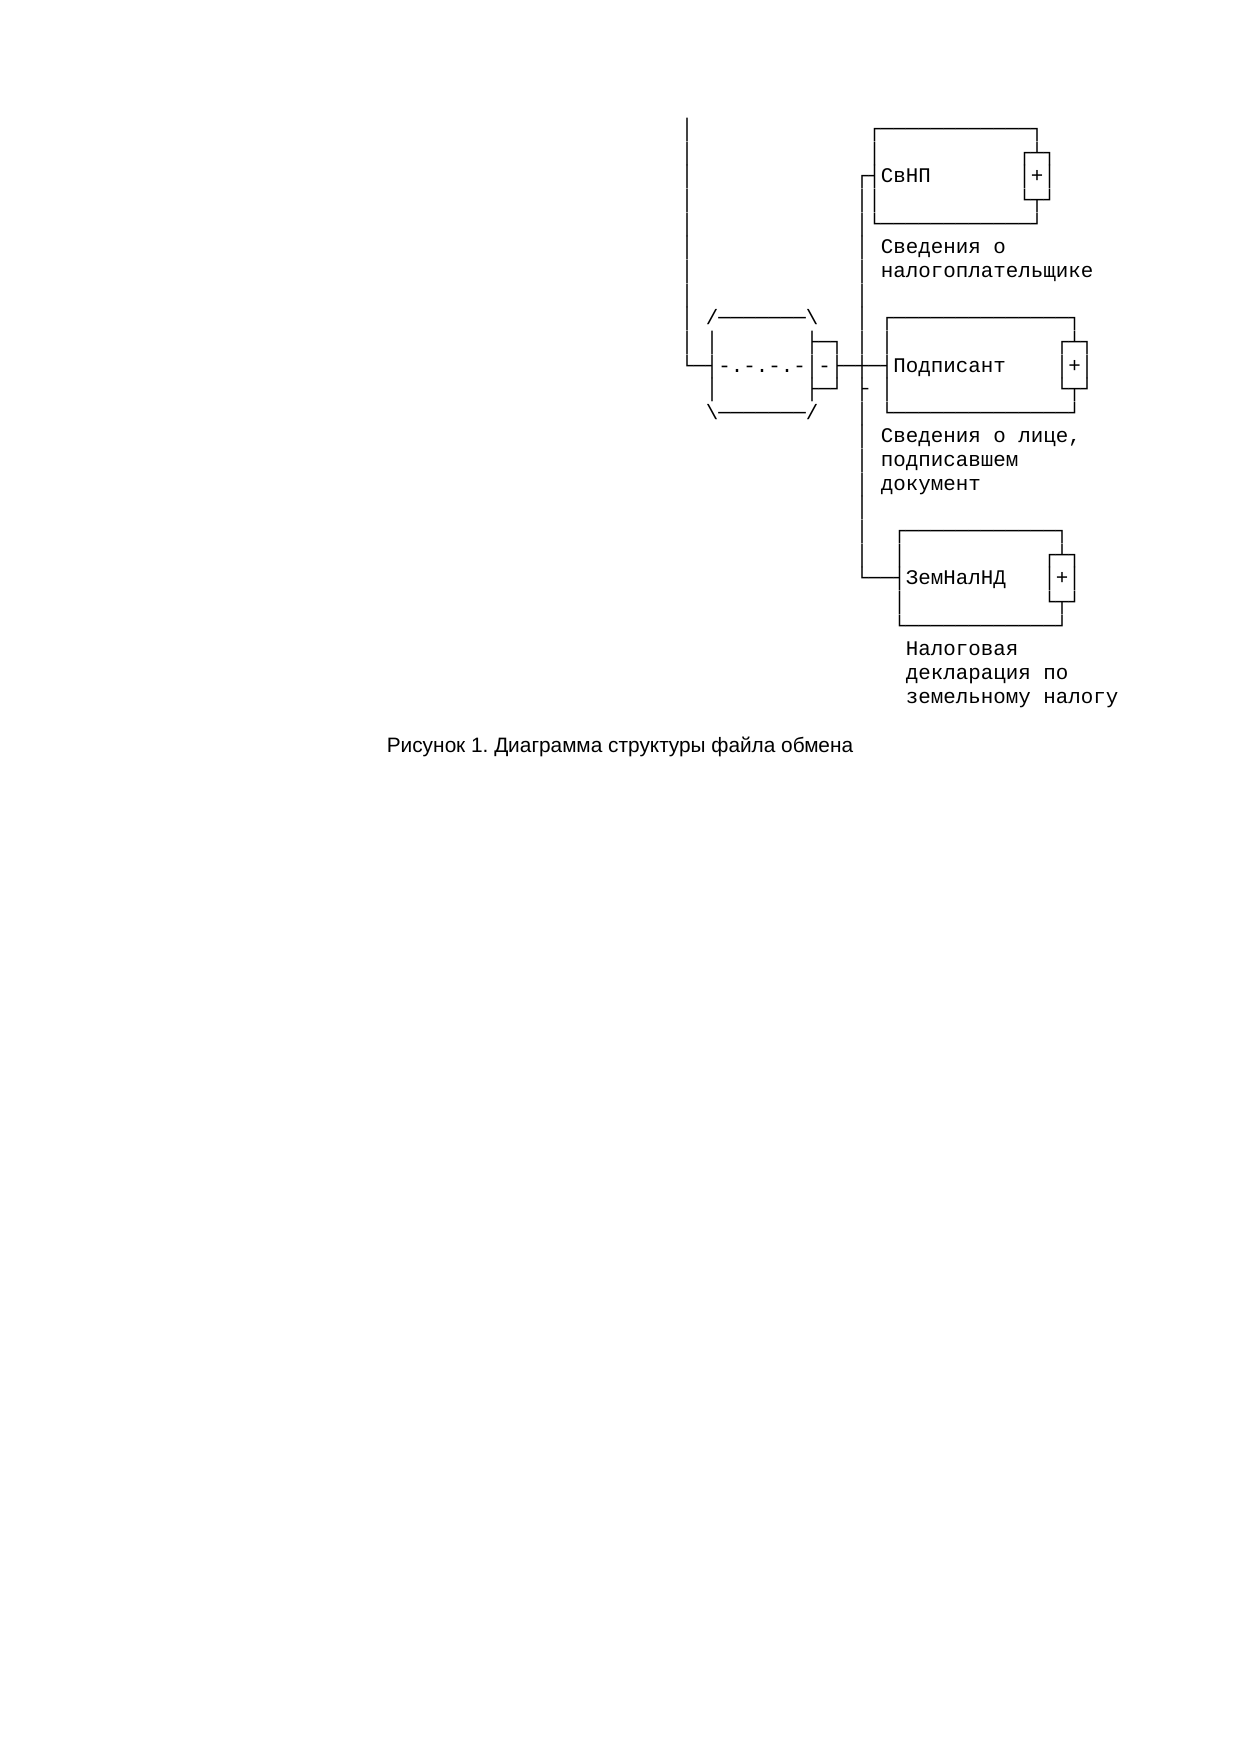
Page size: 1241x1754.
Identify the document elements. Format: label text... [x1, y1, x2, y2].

text Налоговая [118, 638, 1122, 662]
text │ /───────\ │ ┌──────────────┐ [118, 307, 1122, 331]
text │ ┌┤СвНП │+│ [118, 165, 1122, 189]
text │ │└────────────┘ [862, 213, 1122, 236]
text │ │ [687, 284, 861, 307]
text │ │ ┌┴┐ [875, 142, 1036, 165]
text │ │ ┌┴┐ [862, 544, 899, 567]
text └─┤-.-.-.-│-├─┼─┤Подписант │+│ [118, 354, 1122, 378]
text земельному налогу [118, 686, 1122, 709]
text │ │ ├─┐ │ │ ┌┴┐ [118, 331, 686, 354]
text \───────/ │ └──────────────┘ [887, 402, 1074, 412]
text │ ┌────────────┐ [118, 520, 1122, 544]
text └────────────┘ [118, 615, 1122, 638]
text │ │ ├─┐ │ │ ┌┴┐ [1075, 331, 1122, 354]
text │ ┌────────────┐ [118, 118, 1122, 142]
text \───────/ │ └──────────────┘ [862, 402, 1122, 426]
text │ │ ┌┴┐ [1050, 555, 1074, 567]
text │ │ ├─┐ │ │ ┌┴┐ [887, 331, 1074, 354]
text декларация по [118, 662, 1122, 686]
text Рисунок 1. Диаграмма структуры файла обмена [118, 733, 1122, 757]
text │ ├─┘ ├ │ └┬┘ [118, 378, 1122, 402]
text │ │ ├─┐ │ │ ┌┴┐ [687, 331, 711, 354]
text │ │└────────────┘ [875, 213, 1036, 223]
text │ документ [862, 473, 1122, 496]
text │ │ Сведения о [118, 236, 1122, 260]
text │ │ ├─┐ │ │ ┌┴┐ [862, 331, 886, 354]
text │ ││ └┬┘ [118, 189, 1122, 213]
text │ │ ┌┴┐ [118, 544, 861, 567]
text │ │ ┌┴┐ [1025, 153, 1049, 165]
text │ │ ┌┴┐ [118, 142, 686, 165]
text │ документ [118, 473, 861, 496]
text \───────/ │ └──────────────┘ [118, 402, 861, 426]
text │ │ [862, 284, 1122, 307]
text │ │└────────────┘ [118, 213, 686, 236]
text │ │ [118, 284, 686, 307]
text │ │ ├─┐ │ │ ┌┴┐ [712, 331, 811, 354]
text │ Сведения о лице, [118, 426, 1122, 449]
text └──┤ЗемНалНД │+│ [118, 567, 1122, 591]
text │ [118, 496, 1122, 520]
text │ │ ┌┴┐ [687, 142, 874, 165]
text │ │ ┌┴┐ [900, 544, 1061, 567]
text │ подписавшем [118, 449, 1122, 473]
text │ │ ├─┐ │ │ ┌┴┐ [812, 331, 861, 354]
text │ │ налогоплательщике [118, 260, 1122, 284]
text │ │ ┌┴┐ [1037, 142, 1122, 165]
text │ │└────────────┘ [687, 213, 861, 236]
text │ │ ┌┴┐ [1062, 544, 1122, 567]
text │ └┬┘ [118, 591, 1122, 615]
